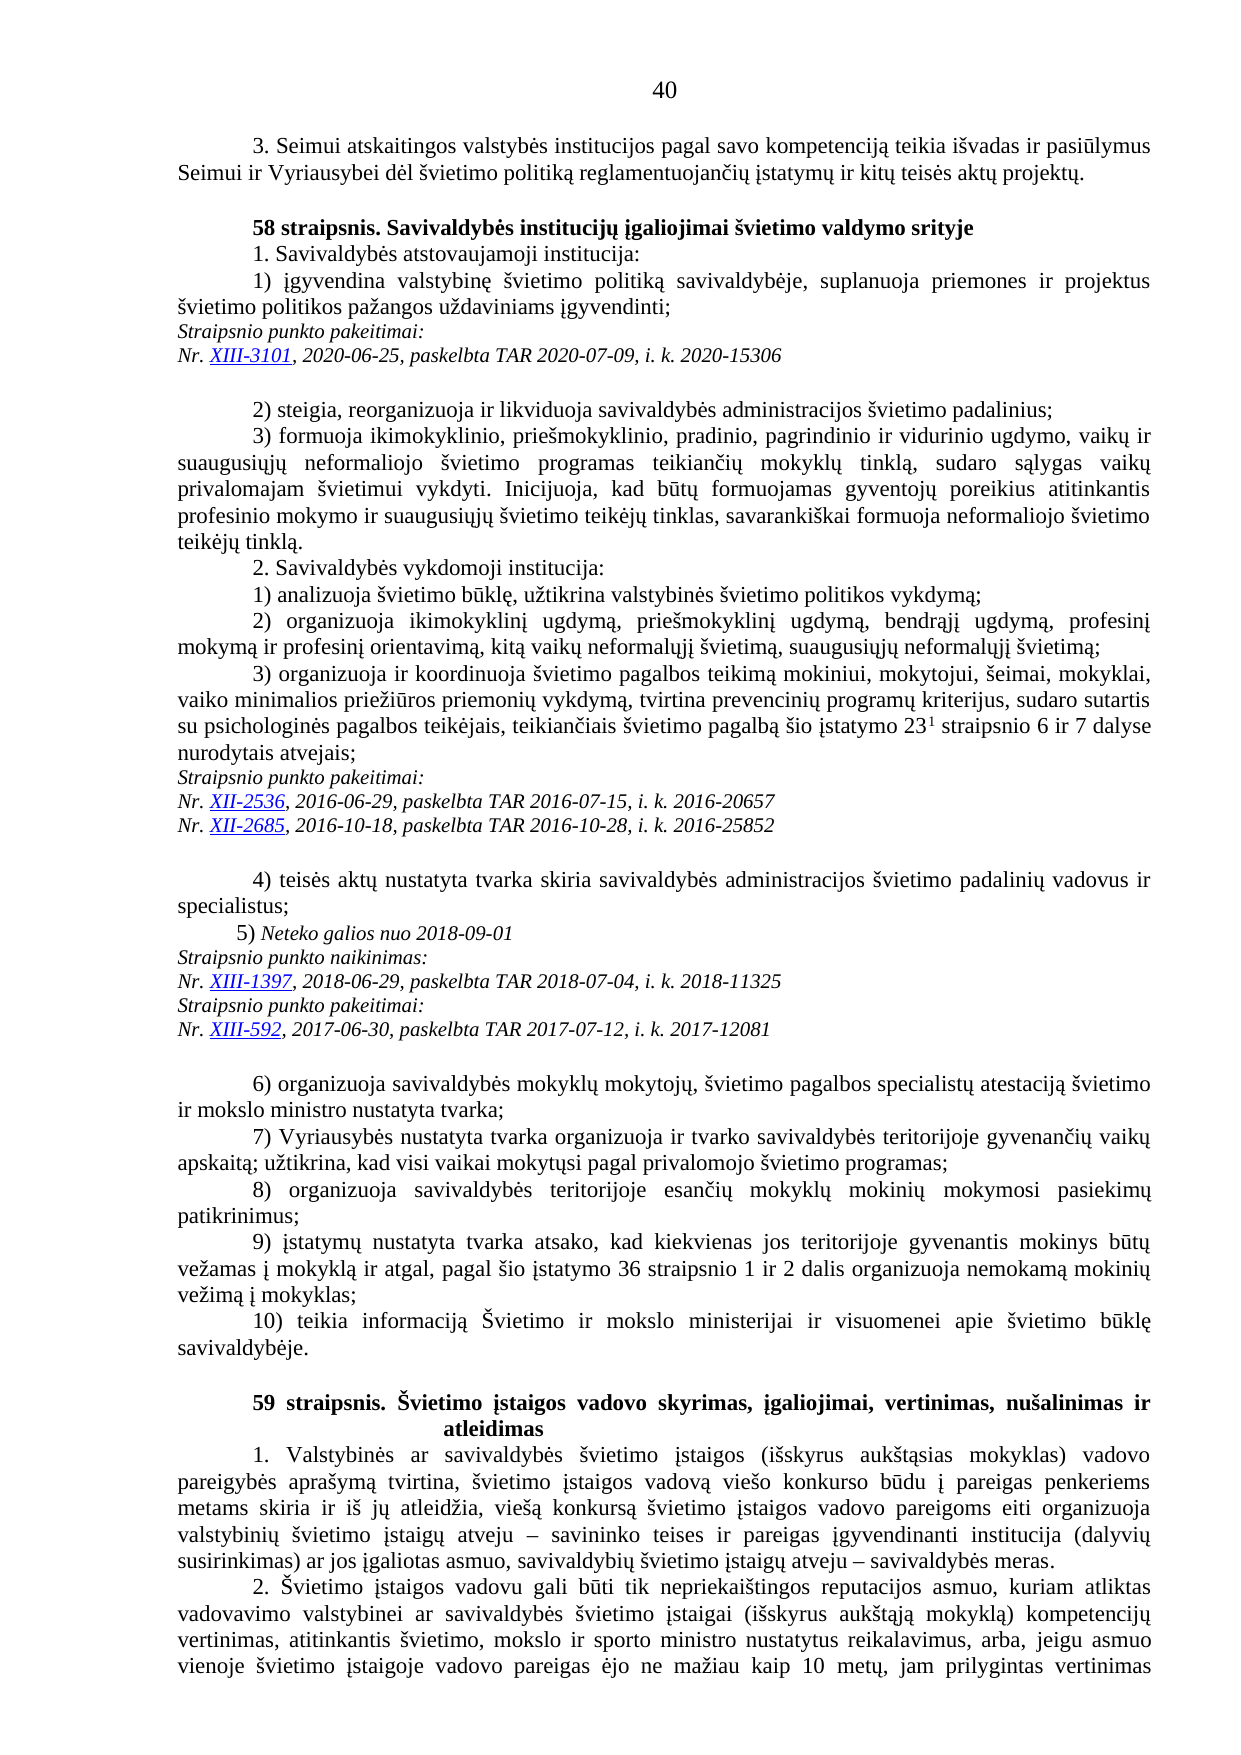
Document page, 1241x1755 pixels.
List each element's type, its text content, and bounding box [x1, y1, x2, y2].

text 1) įgyvendina valstybinę švietimo politiką savivaldybėje, suplanuoja priemones ir projektus švietimo politikos pažangos uždaviniams įgyvendinti; [177, 267, 1152, 319]
text 4) teisės aktų nustatyta tvarka skiria savivaldybės administracijos švietimo padalinių vadovus ir specialistus; [177, 866, 1152, 919]
text 5) Neteko galios nuo 2018-09-01 [177, 919, 1152, 945]
text 1. Valstybinės ar savivaldybės švietimo įstaigos (išskyrus aukštąsias mokyklas) vadovo pareigybės aprašymą tvirtina, švietimo įstaigos vadovą viešo konkurso būdu į pareigas penkeriems metams skiria ir iš jų atleidžia, viešą konkursą švietimo įstaigos vadovo pareigoms eiti organizuoja valstybinių švietimo įstaigų atveju – savininko teises ir pareigas įgyvendinanti institucija (dalyvių susirinkimas) ar jos įgaliotas asmuo, savivaldybių švietimo įstaigų atveju – savivaldybės meras. [177, 1442, 1152, 1573]
text Nr. XII-2685, 2016-10-18, paskelbta TAR 2016-10-28, i. k. 2016-25852 [177, 813, 1152, 837]
text 2) steigia, reorganizuoja ir likviduoja savivaldybės administracijos švietimo padalinius; [177, 396, 1152, 423]
text 2. Švietimo įstaigos vadovu gali būti tik nepriekaištingos reputacijos asmuo, kuriam atliktas vadovavimo valstybinei ar savivaldybės švietimo įstaigai (išskyrus aukštąją mokyklą) kompetencijų vertinimas, atitinkantis švietimo, mokslo ir sporto ministro nustatytus reikalavimus, arba, jeigu asmuo vienoje švietimo įstaigoje vadovo pareigas ėjo ne mažiau kaip 10 metų, jam prilygintas vertinimas [177, 1573, 1152, 1679]
text 10) teikia informaciją Švietimo ir mokslo ministerijai ir visuomenei apie švietimo būklę savivaldybėje. [177, 1307, 1152, 1360]
text Straipsnio punkto pakeitimai: [177, 993, 1152, 1017]
text 3) formuoja ikimokyklinio, priešmokyklinio, pradinio, pagrindinio ir vidurinio ugdymo, vaikų ir suaugusiųjų neformaliojo švietimo programas teikiančių mokyklų tinklą, sudaro sąlygas vaikų privalomajam švietimui vykdyti. Inicijuoja, kad būtų formuojamas gyventojų poreikius atitinkantis profesinio mokymo ir suaugusiųjų švietimo teikėjų tinklas, savarankiškai formuoja neformaliojo švietimo teikėjų tinklą. [177, 423, 1152, 554]
text 2) organizuoja ikimokyklinį ugdymą, priešmokyklinį ugdymą, bendrąjį ugdymą, profesinį mokymą ir profesinį orientavimą, kitą vaikų neformalųjį švietimą, suaugusiųjų neformalųjį švietimą; [177, 607, 1152, 660]
text 2. Savivaldybės vykdomoji institucija: [177, 554, 1152, 581]
text 8) organizuoja savivaldybės teritorijoje esančių mokyklų mokinių mokymosi pasiekimų patikrinimus; [177, 1176, 1152, 1228]
text 59 straipsnis. Švietimo įstaigos vadovo skyrimas, įgaliojimai, vertinimas, nušalinimas ir atleidimas [252, 1389, 1152, 1442]
text 1) analizuoja švietimo būklę, užtikrina valstybinės švietimo politikos vykdymą; [177, 581, 1152, 607]
text 1. Savivaldybės atstovaujamoji institucija: [177, 240, 1152, 267]
text 9) įstatymų nustatyta tvarka atsako, kad kiekvienas jos teritorijoje gyvenantis mokinys būtų vežamas į mokyklą ir atgal, pagal šio įstatymo 36 straipsnio 1 ir 2 dalis organizuoja nemokamą mokinių vežimą į mokyklas; [177, 1228, 1152, 1307]
text 58 straipsnis. Savivaldybės institucijų įgaliojimai švietimo valdymo srityje [177, 214, 1152, 240]
text Nr. XII-2536, 2016-06-29, paskelbta TAR 2016-07-15, i. k. 2016-20657 [177, 789, 1152, 813]
text Nr. XIII-3101, 2020-06-25, paskelbta TAR 2020-07-09, i. k. 2020-15306 [177, 343, 1152, 367]
text 7) Vyriausybės nustatyta tvarka organizuoja ir tvarko savivaldybės teritorijoje gyvenančių vaikų apskaitą; užtikrina, kad visi vaikai mokytųsi pagal privalomojo švietimo programas; [177, 1123, 1152, 1176]
text Straipsnio punkto naikinimas: [177, 945, 1152, 969]
text Nr. XIII-1397, 2018-06-29, paskelbta TAR 2018-07-04, i. k. 2018-11325 [177, 969, 1152, 993]
text 3. Seimui atskaitingos valstybės institucijos pagal savo kompetenciją teikia išvadas ir pasiūlymus Seimui ir Vyriausybei dėl švietimo politiką reglamentuojančių įstatymų ir kitų teisės aktų projektų. [177, 132, 1152, 185]
text 3) organizuoja ir koordinuoja švietimo pagalbos teikimą mokiniui, mokytojui, šeimai, mokyklai, vaiko minimalios priežiūros priemonių vykdymą, tvirtina prevencinių programų kriterijus, sudaro sutartis su psichologinės pagalbos teikėjais, teikiančiais švietimo pagalbą šio įstatymo 231 straipsnio 6 ir 7 dalyse nurodytais atvejais; [177, 660, 1152, 765]
text 6) organizuoja savivaldybės mokyklų mokytojų, švietimo pagalbos specialistų atestaciją švietimo ir mokslo ministro nustatyta tvarka; [177, 1070, 1152, 1123]
text Straipsnio punkto pakeitimai: [177, 319, 1152, 343]
text Nr. XIII-592, 2017-06-30, paskelbta TAR 2017-07-12, i. k. 2017-12081 [177, 1017, 1152, 1041]
text Straipsnio punkto pakeitimai: [177, 765, 1152, 789]
